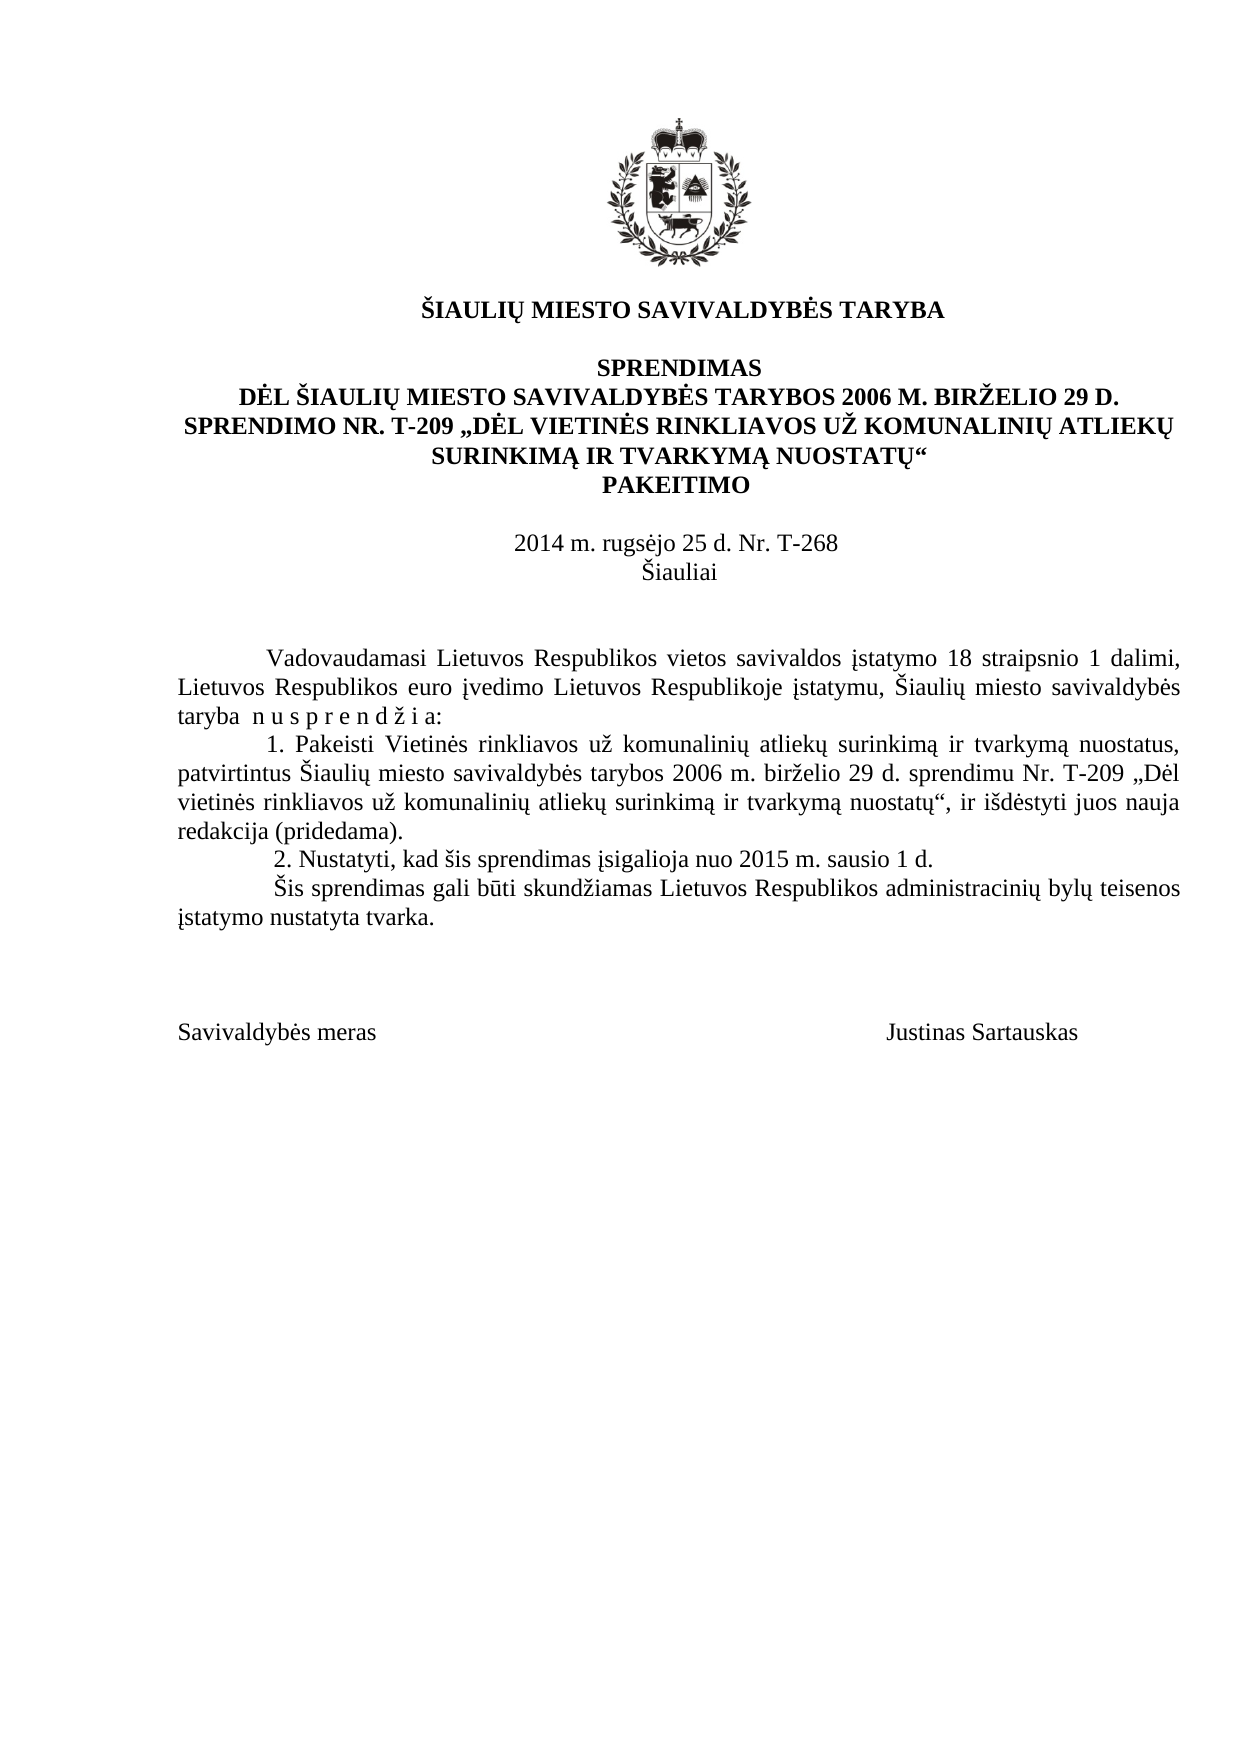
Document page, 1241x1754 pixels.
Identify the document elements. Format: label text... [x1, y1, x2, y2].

text Šis sprendimas gali būti skundžiamas Lietuvos Respublikos administracinių bylų teisenos įstatymo nustatyta tvarka. [177, 873, 1181, 931]
text Šiauliai [177, 557, 1181, 586]
text 2. Nustatyti, kad šis sprendimas įsigalioja nuo 2015 m. sausio 1 d. [177, 844, 1181, 873]
text 2014 m. rugsėjo 25 d. Nr. T-268 [177, 528, 1181, 557]
text Savivaldybės meras Justinas Sartauskas [177, 1017, 1181, 1046]
text SPRENDIMAS [177, 353, 1181, 382]
text PAKEITIMO [177, 470, 1181, 499]
text 1. Pakeisti Vietinės rinkliavos už komunalinių atliekų surinkimą ir tvarkymą nuostatus, patvirtintus Šiaulių miesto savivaldybės tarybos 2006 m. birželio 29 d. sprendimu Nr. T-209 „Dėl vietinės rinkliavos už komunalinių atliekų surinkimą ir tvarkymą nuostatų“, ir išdėstyti juos nauja redakcija (pridedama). [177, 729, 1181, 844]
text ŠIAULIŲ MIESTO SAVIVALDYBĖS TARYBA [184, 295, 1181, 324]
text DĖL ŠIAULIŲ MIESTO SAVIVALDYBĖS TARYBOS 2006 M. BIRŽELIO 29 D. SPRENDIMO NR. T-209 „DĖL VIETINĖS RINKLIAVOS UŽ KOMUNALINIŲ ATLIEKŲ SURINKIMĄ IR TVARKYMĄ NUOSTATŲ“ [177, 382, 1181, 470]
text Vadovaudamasi Lietuvos Respublikos vietos savivaldos įstatymo 18 straipsnio 1 dalimi, Lietuvos Respublikos euro įvedimo Lietuvos Respublikoje įstatymu, Šiaulių miesto savivaldybės taryba n u s p r e n d ž i a: [177, 643, 1181, 729]
